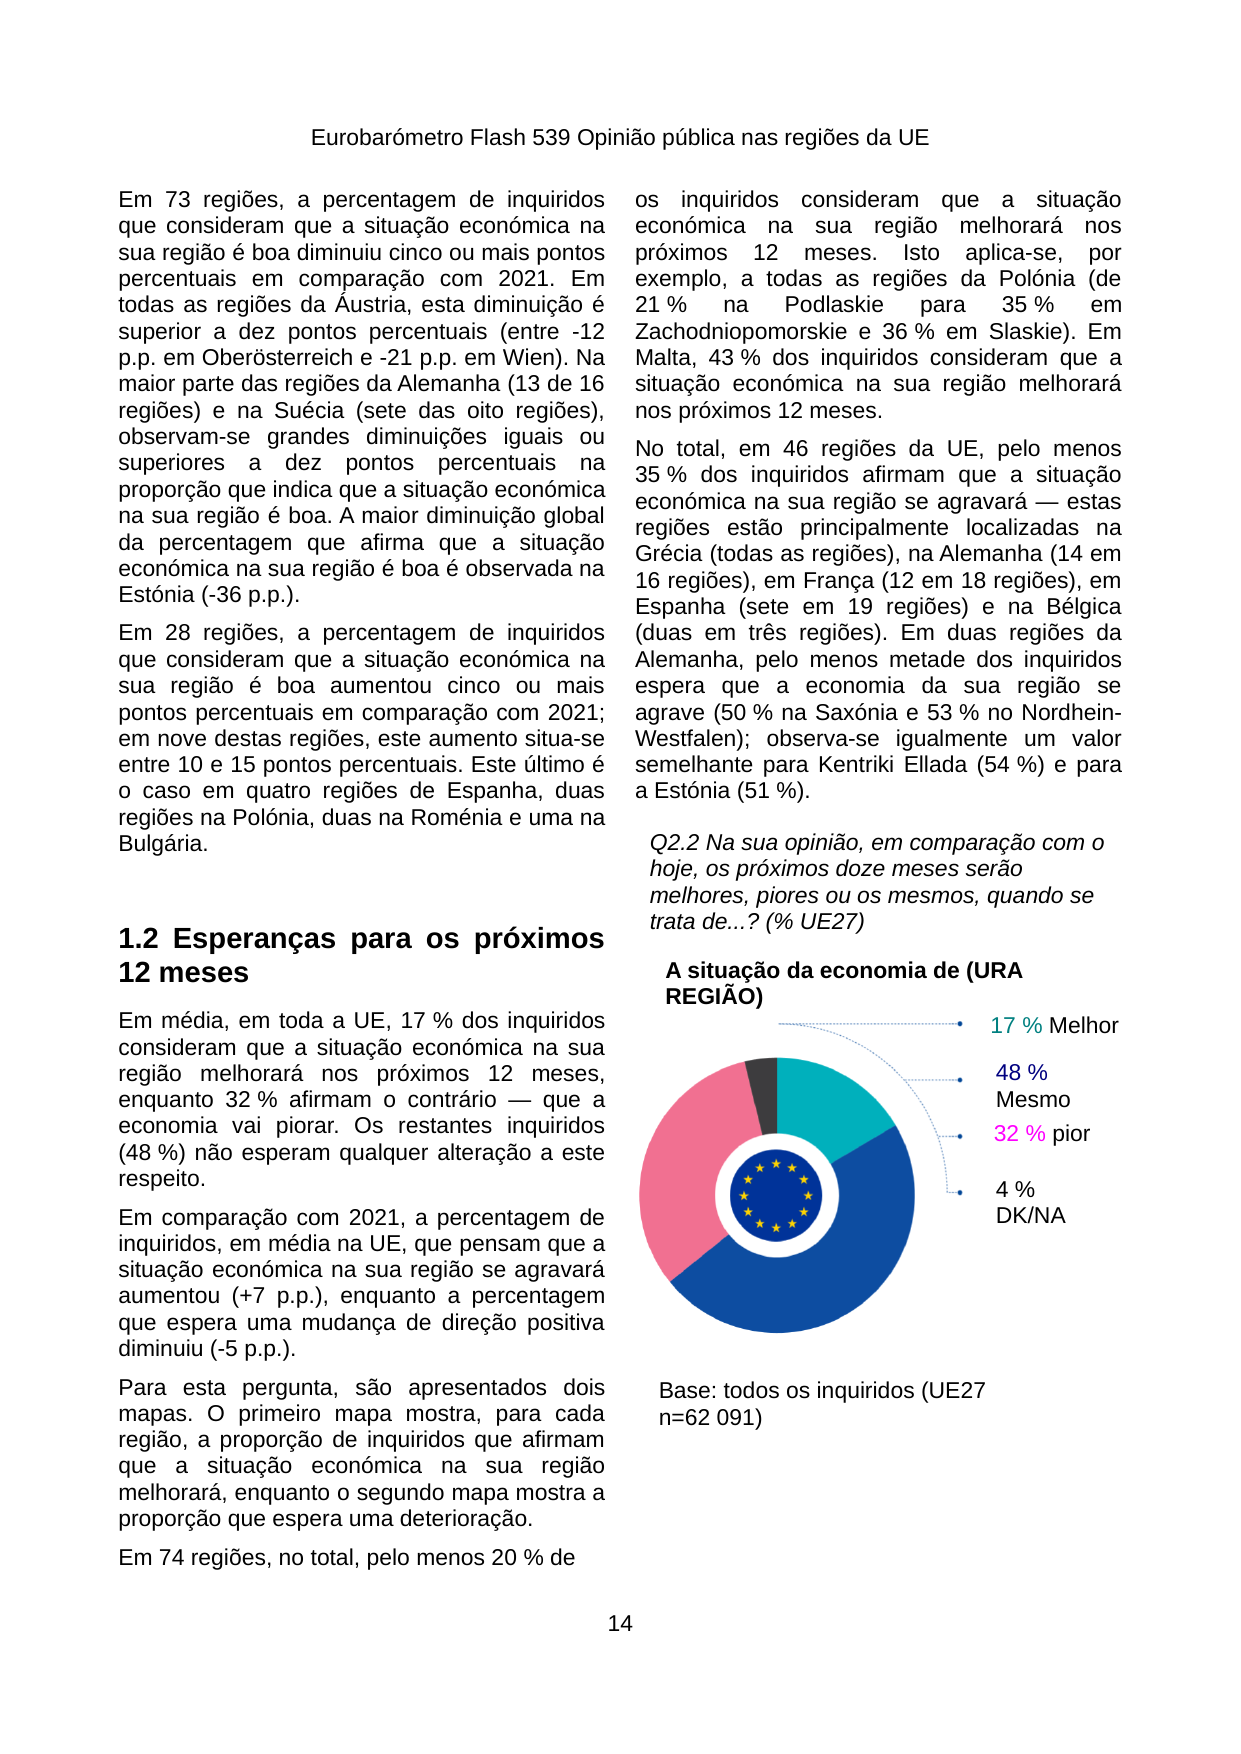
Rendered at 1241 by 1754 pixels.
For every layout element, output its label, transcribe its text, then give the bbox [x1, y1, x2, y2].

picture [634, 1007, 964, 1334]
text Em 73 regiões, a percentagem de inquiridos que consideram que a situação económica na sua região é boa diminuiu cinco ou mais pontos percentuais em comparação com 2021. Em todas as regiões da Áustria, esta diminuição é superior a dez pontos percentuais (entre -12 p.p. em Oberösterreich e -21 p.p. em Wien). Na maior parte das regiões da Alemanha (13 de 16 regiões) e na Suécia (sete das oito regiões), observam-se grandes diminuições iguais ou superiores a dez pontos percentuais na proporção que indica que a situação económica na sua região é boa. A maior diminuição global da percentagem que afirma que a situação económica na sua região é boa é observada na Estónia (-36 p.p.). [118, 186, 605, 607]
text os inquiridos consideram que a situação económica na sua região melhorará nos próximos 12 meses. Isto aplica-se, por exemplo, a todas as regiões da Polónia (de 21 % na Podlaskie para 35 % em Zachodniopomorskie e 36 % em Slaskie). Em Malta, 43 % dos inquiridos consideram que a situação económica na sua região melhorará nos próximos 12 meses. [635, 186, 1122, 423]
text No total, em 46 regiões da UE, pelo menos 35 % dos inquiridos afirmam que a situação económica na sua região se agravará — estas regiões estão principalmente localizadas na Grécia (todas as regiões), na Alemanha (14 em 16 regiões), em França (12 em 18 regiões), em Espanha (sete em 19 regiões) e na Bélgica (duas em três regiões). Em duas regiões da Alemanha, pelo menos metade dos inquiridos espera que a economia da sua região se agrave (50 % na Saxónia e 53 % no Nordhein-Westfalen); observa-se igualmente um valor semelhante para Kentriki Ellada (54 %) e para a Estónia (51 %). [635, 435, 1122, 804]
text Em 74 regiões, no total, pelo menos 20 % de [118, 1543, 605, 1570]
text Em média, em toda a UE, 17 % dos inquiridos consideram que a situação económica na sua região melhorará nos próximos 12 meses, enquanto 32 % afirmam o contrário — que a economia vai piorar. Os restantes inquiridos (48 %) não esperam qualquer alteração a este respeito. [118, 1007, 605, 1192]
text Em 28 regiões, a percentagem de inquiridos que consideram que a situação económica na sua região é boa aumentou cinco ou mais pontos percentuais em comparação com 2021; em nove destas regiões, este aumento situa-se entre 10 e 15 pontos percentuais. Este último é o caso em quatro regiões de Espanha, duas regiões na Polónia, duas na Roménia e uma na Bulgária. [118, 619, 605, 857]
text Para esta pergunta, são apresentados dois mapas. O primeiro mapa mostra, para cada região, a proporção de inquiridos que afirmam que a situação económica na sua região melhorará, enquanto o segundo mapa mostra a proporção que espera uma deterioração. [118, 1373, 605, 1532]
subtitle 1.2 Esperanças para os próximos 12 meses [118, 922, 605, 989]
text Em comparação com 2021, a percentagem de inquiridos, em média na UE, que pensam que a situação económica na sua região se agravará aumentou (+7 p.p.), enquanto a percentagem que espera uma mudança de direção positiva diminuiu (-5 p.p.). [118, 1203, 605, 1362]
